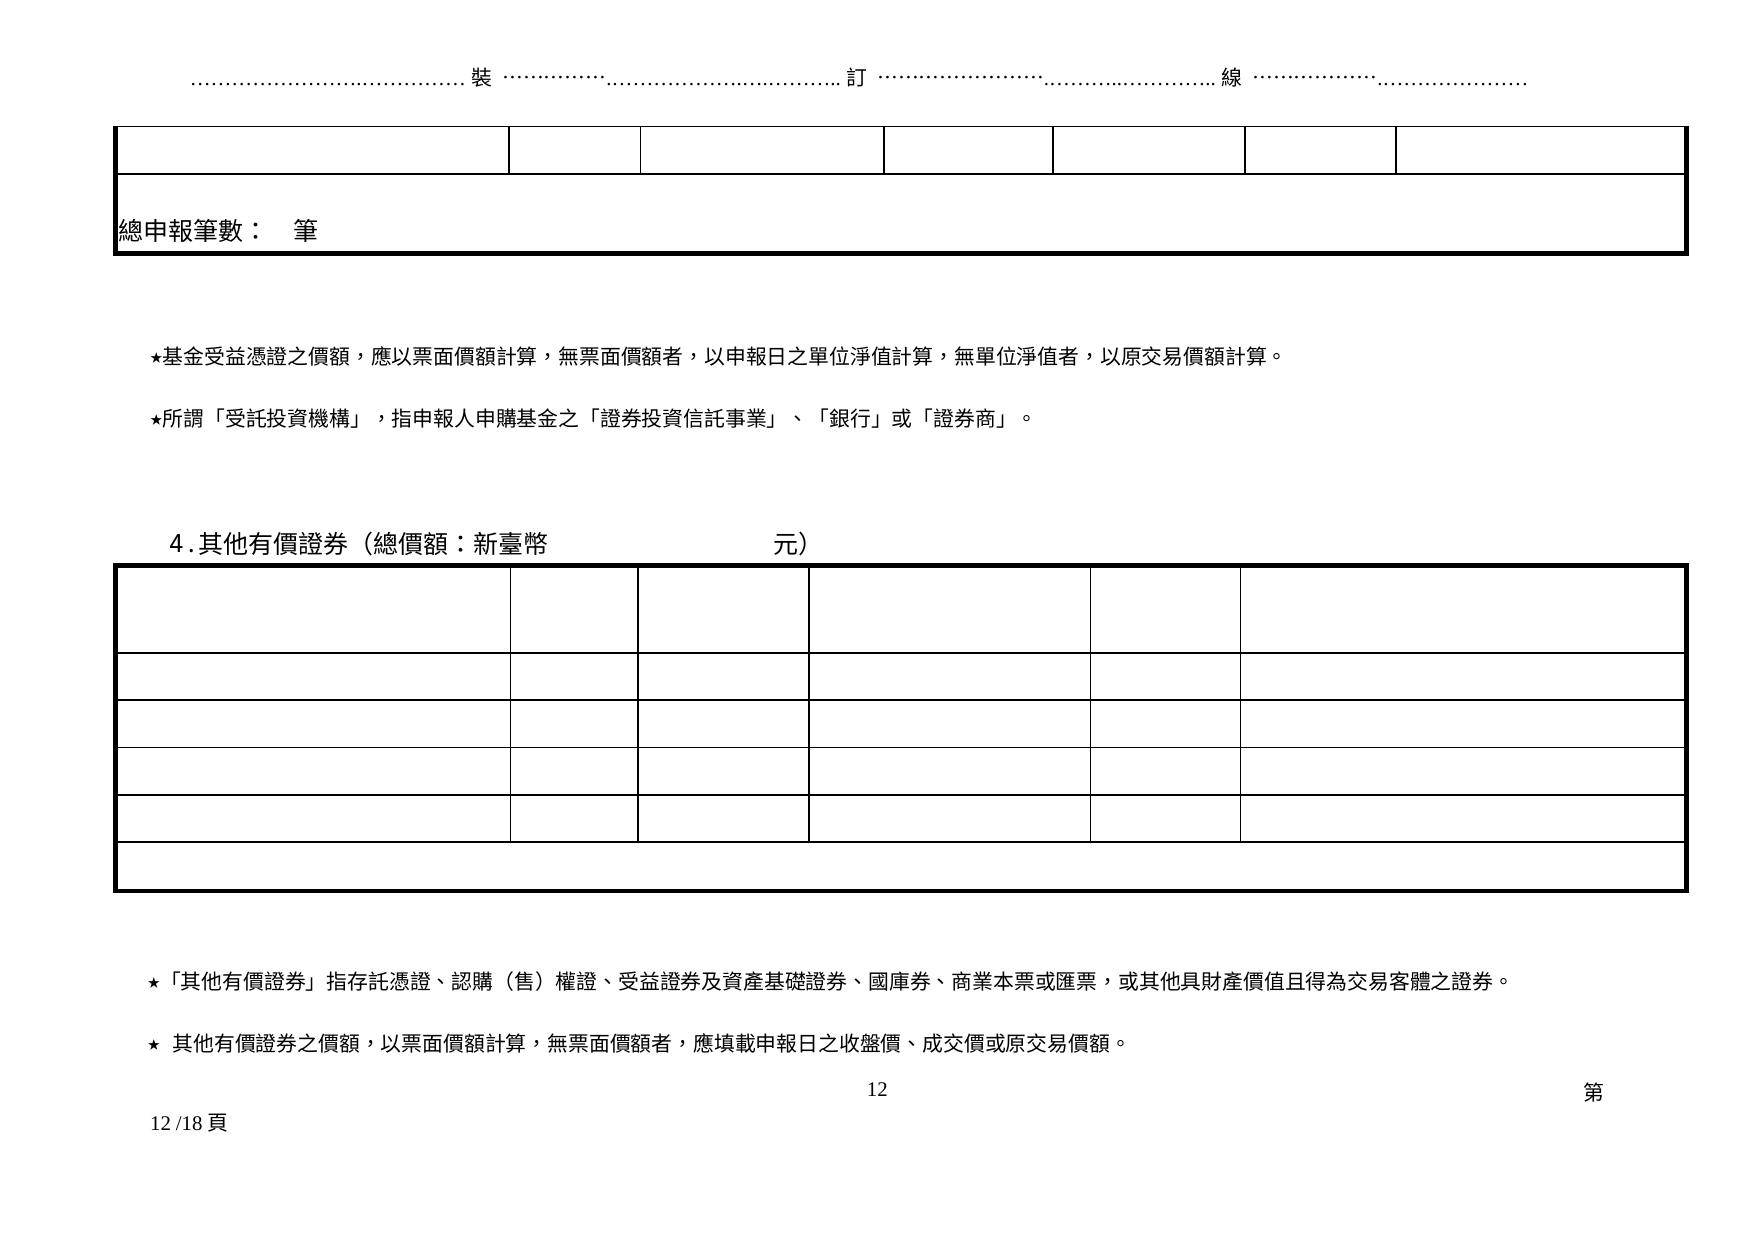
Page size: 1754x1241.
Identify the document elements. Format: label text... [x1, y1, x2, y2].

table_cell [639, 701, 808, 747]
table_cell [639, 654, 808, 699]
table_cell [1241, 654, 1684, 699]
table_cell [1241, 796, 1684, 841]
table_cell [118, 654, 510, 699]
table_cell [810, 701, 1090, 747]
table_cell [1091, 701, 1240, 747]
table_cell [641, 127, 883, 173]
table_header 價額 [810, 568, 1090, 652]
table_cell [1091, 654, 1240, 699]
table_cell [511, 654, 637, 699]
table_cell [1091, 796, 1240, 841]
table_cell [810, 796, 1090, 841]
text ★所謂「受託投資機構」，指申報人申購基金之「證券投資信託事業」、「銀行」或「證券商」。 [150, 376, 1604, 438]
table_cell [1241, 748, 1684, 794]
table_header 外幣幣別 [1091, 568, 1240, 652]
text 4.其他有價證券（總價額：新臺幣 元） [169, 501, 1604, 563]
table_header 單位數 [639, 568, 808, 652]
table_cell [1091, 748, 1240, 794]
table_cell [1246, 127, 1395, 173]
table_cell 總申報筆數： 筆 [118, 843, 1684, 888]
table_cell [511, 796, 637, 841]
table_cell [1054, 127, 1244, 173]
table_cell [810, 654, 1090, 699]
table_cell [511, 701, 637, 747]
table_cell [511, 748, 637, 794]
table_cell [639, 748, 808, 794]
table_header 所有人 [511, 568, 637, 652]
table_cell [885, 127, 1052, 173]
table_cell [118, 127, 508, 173]
text ★「其他有價證券」指存託憑證、認購（售）權證、受益證券及資產基礎證券、國庫券、商業本票或匯票，或其他具財產價值且得為交易客體之證券。 [147, 938, 1604, 1001]
text ★ 其他有價證券之價額，以票面價額計算，無票面價額者，應填載申報日之收盤價、成交價或原交易價額。 [147, 1001, 1604, 1063]
table_cell [1397, 127, 1684, 173]
table_cell [118, 701, 510, 747]
table_cell [510, 127, 640, 173]
table_cell 總申報筆數： 筆 [118, 175, 1684, 251]
table_cell [639, 796, 808, 841]
table_header 名稱 [118, 568, 510, 652]
table_header 新臺幣總額或折合新臺幣總額 [1241, 568, 1684, 652]
table_cell [1241, 701, 1684, 747]
table_cell [118, 796, 510, 841]
text ★基金受益憑證之價額，應以票面價額計算，無票面價額者，以申報日之單位淨值計算，無單位淨值者，以原交易價額計算。 [150, 313, 1604, 376]
table_cell [118, 748, 510, 794]
table_cell [810, 748, 1090, 794]
